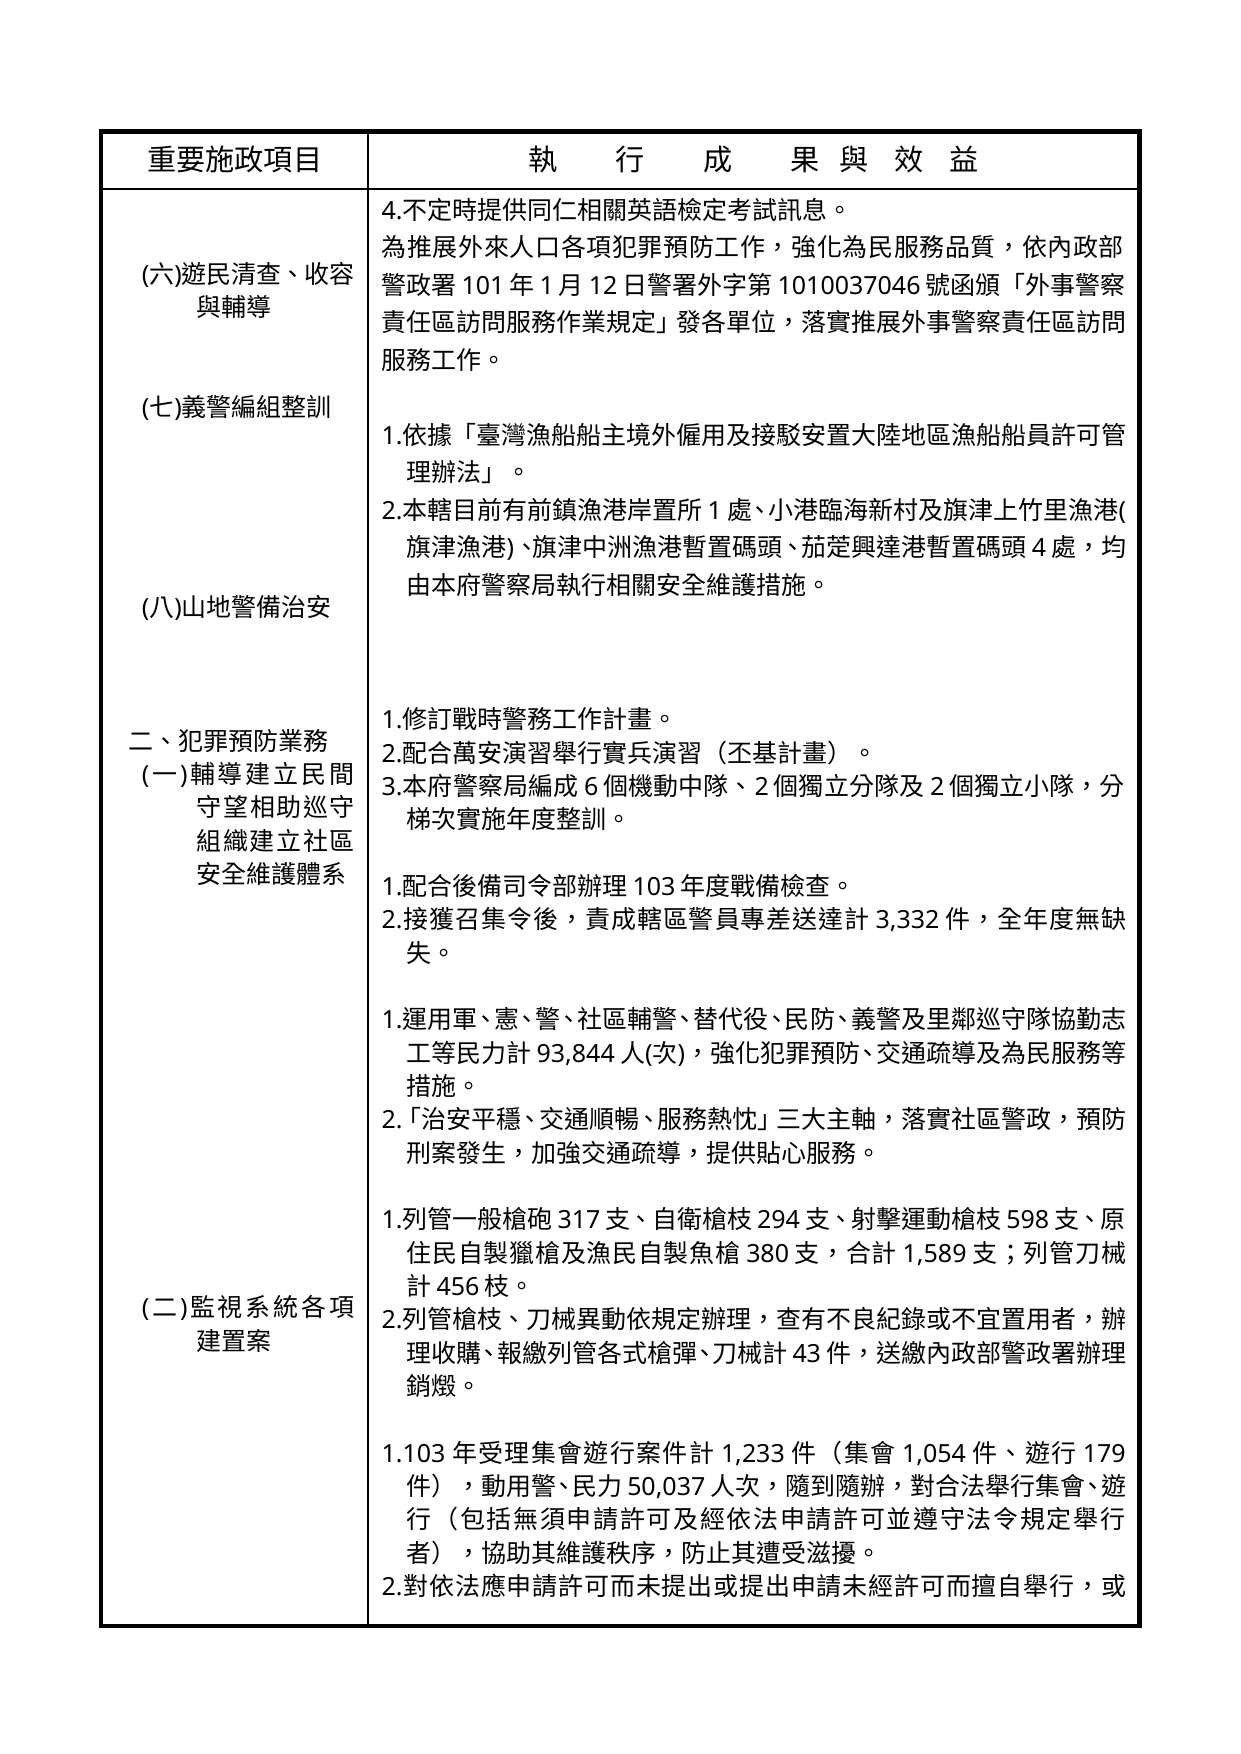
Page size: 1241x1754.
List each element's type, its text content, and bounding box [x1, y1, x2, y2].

table_header 重要施政項目 [103, 134, 367, 188]
table_header 執 行 成 果 與 效 益 [369, 134, 1137, 188]
table_cell 4.不定時提供同仁相關英語檢定考試訊息。 為推展外來人口各項犯罪預防工作，強化為民服務品質，依內政部警政署101年1月12日警署外字第1010037046號函頒「外事警察責任區訪問服務作業規定」發各單位，落實推展外事警察責任區訪問服務工作。 1.依據「臺灣漁船船主境外僱用及接駁安置大陸地區漁船船員許可管理辦法」。 2.本轄目前有前鎮漁港岸置所1處、小港臨海新村及旗津上竹里漁港(旗津漁港)、旗津中洲漁港暫置碼頭、茄萣興達港暫置碼頭4處，均由本府警察局執行相關安全維護措施。 1.修訂戰時警務工作計畫。 2.配合萬安演習舉行實兵演習（丕基計畫）。 3.本府警察局編成6個機動中隊、2個獨立分隊及2個獨立小隊，分梯次實施年度整訓。 1.配合後備司令部辦理103年度戰備檢查。 2.接獲召集令後，責成轄區警員專差送達計3,332件，全年度無缺失。 1.運用軍、憲、警、社區輔警、替代役、民防、義警及里鄰巡守隊協勤志工等民力計93,844人(次)，強化犯罪預防、交通疏導及為民服務等措施。 2.「治安平穩、交通順暢、服務熱忱」三大主軸，落實社區警政，預防刑案發生，加強交通疏導，提供貼心服務。 1.列管一般槍砲317支、自衛槍枝294支、射擊運動槍枝598支、原住民自製獵槍及漁民自製魚槍380支，合計1,589支；列管刀械計456枝。 2.列管槍枝、刀械異動依規定辦理，查有不良紀錄或不宜置用者，辦理收購、報繳列管各式槍彈、刀械計43件，送繳內政部警政署辦理銷燬。 1.103年受理集會遊行案件計1,233件（集會1,054件、遊行179件），動用警、民力50,037人次，隨到隨辦，對合法舉行集會、遊行（包括無須申請許可及經依法申請許可並遵守法令規定舉行者），協助其維護秩序，防止其遭受滋擾。 2.對依法應申請許可而未提出或提出申請未經許可而擅自舉行，或 [369, 190, 1137, 1623]
table_cell 壹、自治行政 一、行政管理 (一)公文查詢 (二)重要案件列管 二、業務行政 (一)秘書業務 (二)法制業務 (三)人事管理 (四)會計業務 (五)統計業務 (六)政風業務 三、公關業務 (一)警政新聞發佈 (二)公共關係之加強 四、資訊業務 (一)軟體發展與維護 (二)增設網路與硬體 (三)資訊教育與訓練 (四)充實網路設備及電子郵件系統授權 貳、行政業務 一、業務管理 二、行政警察業務 (一)成立「社區輔助警察」 (二)加強組合警力運作 (三)取締色情 (四)強力取締違法 、違規行業 (五)無照電玩及電玩賭博之取締 (六)觀光騎警隊 (七)鐵馬騎警隊（暢通自行車專用道） (八)取締違規攤販整頓市容 (九)擴大運用志工 三、外事警察業務 (一)加強外籍機構安全維護 (二)對蒞高訪問外賓之安全維護 (三)防範並機先處理發生之涉外案件 (四)僑防案件處理 (五)嚴格核發警察紀錄證明書 (六)加強查緝人口販運仲介及集團專案執行計畫 (七)外來人口在台非法工作專案 (八)持續推動外語人才培訓 (九)預防外來人口犯罪 (十)岸置處所及暫置碼頭區維安工作 參、保安業務 一、保安警察業務 (一)戰時警察工作準備 (二)協助軍事動員召集 (三)春安工作 (四)嚴密自衛槍枝管理 (五)嚴正執法 (六)遊民清查、收容與輔導 (七)義警編組整訓 (八)山地警備治安 二、犯罪預防業務 (一)輔導建立民間守望相助巡守組織建立社區安全維護體系 (二)監視系統各項建置案 (三)推動行政院六星計畫- 社區治安工作 (四)預防犯罪宣導 肆、保防業務 一、保防工作 (一)實施全民保防教育與宣導 (二)實施社會保防安全防護 (三)民營事業機構保防工作暨觀光、電信保防推行 二、偵防工作 (一)大陸港澳地區人士來台情蒐及清查 三、社調工作 (一)民情反映 (二)社會治安情資蒐報 四、觀保工作 伍、督察業務 一、勤務督導 (一)勤（業）務督導 (二)機動督導 (三)分級分區督導 (四)狀況處理 (五)特種警衛勤務 (六)風紀督導 (七)維護優良風紀 (八)實施法紀教育 (九)探訪查察 (十)員警表揚 (十一)員工慰問 (十二)改善服務態度 二、常年訓練 (一)各項進修教育訓練 (二)個人訓練－學科部分 (三)個人訓練－術科部分 (四)心理諮商輔導 (五)特勤訓練 三、勤務指揮 (一)勤務指揮管制 (二)「110」為民服務 陸、防治業務 一、持續推動社區警政 (一)落實勤務執行行以強化勤區經營 (二)加強減刑出獄人口訪查工作 二、強化戶口訪查及口卡資料管理 (一)實施家戶訪查工作 (二)口卡資料整理 (三)協尋失蹤及身分不明人口 三、民防組訓防護 (一)健全民防團隊組織 (二)民防訓練 (三)運用民防協勤 柒、民管業務 一、防情偵查 (一)加強防情值勤 (二)強化防情作業演練 (三)加強遙控警報系統維護 二、災害防護 (一)防空演習 (二)緊急資通訊運用 三、充實防空與民防裝備 捌、刑事鑑識業務 一、鑑識工作 (一)支援勘察採驗工作 (二)鑑識人員教育訓練 (三)實施器材管理與證物管制作業 (四)辦理耗材採購 玖、分局業務 一、一般行政行政管理 二、各組業務 (一)行政組業務 (二)督察組業務 (三)防治組業務 (四)保防組業務 (五)民防組業務 (六)交通組業務 (七)秘書室業務 (八)勤務指揮管制 (九)偵查隊業務 (十)基層分駐（派）出所勤務 拾、警察業務 一、少年警察業務 (一)落實少年犯罪防制工作 二、婦幼警察業務 (一)家庭暴力防治與處理 (二)性侵害犯罪防治與處置 (三)預防犯罪暨婦幼安全宣導 (四)執行護童專案 (五)常態性勤務 (六)兒童及少年性交易防制與處置 (七)兒童保護 (八)高風險家庭防治 (九)性騷擾防制 三、捷運警察業務 (一)執行維護大眾捷運系統內秩序、旅客安全工作，捷運行車事故與意外事件處理 (二)為民服務 (三)刑事案件處理 (四)違反社會秩序維護法案件處理 (五)民眾違反大眾捷運法之處理 (六)違規攤販、車輛之取締。 四、通信隊業務 (一)無線通信 (二)有線通信 拾壹、大隊業務 一、一般行政行政管理 二、刑警大隊業務 (一)偵破重大刑案 (二)全面遏阻恐嚇取財 (三)全面檢肅竊盜 (四)檢肅非法槍械 (五)不良幫派及治平對象 (六)檢肅煙毒 (七)重大刑案防制、分析及規劃偵防作為 (八)查捕重要逃犯 (九)簡化報案程序 (十)取締電腦網路犯罪 (十一)召開治安會議 (十二)查緝詐欺案件 (十三)自行車標碼 (十四)查緝坊間非法監聽業者 (十五)成立緝毒專責隊偵六隊 三、保安大隊勤務 (一) 預防及防制犯罪 (二)為民服務 (三)勤務督導 四、交通大隊業務 (一)交通勤務嚴正交通執法促進交通安全 (二)增設發展交通執法科技 (三)交通事故處理電腦系統 (四)傳播政令 拾貳、警用裝與廳舍興建 一、充實警用車輛裝備 二、廳舍興建、維修 (一)三民第二分局鼎山所用地經費 (二)前鎮分局一心路派出所用地經費 (三)左營分局辦公大樓興建工程 (四)六龜分局辦公大樓新建工程 (五) 消防器材汰換 (六)民防管制中心修繕工程 (七)局本部辦公廳舍修建工程： [103, 190, 367, 1623]
